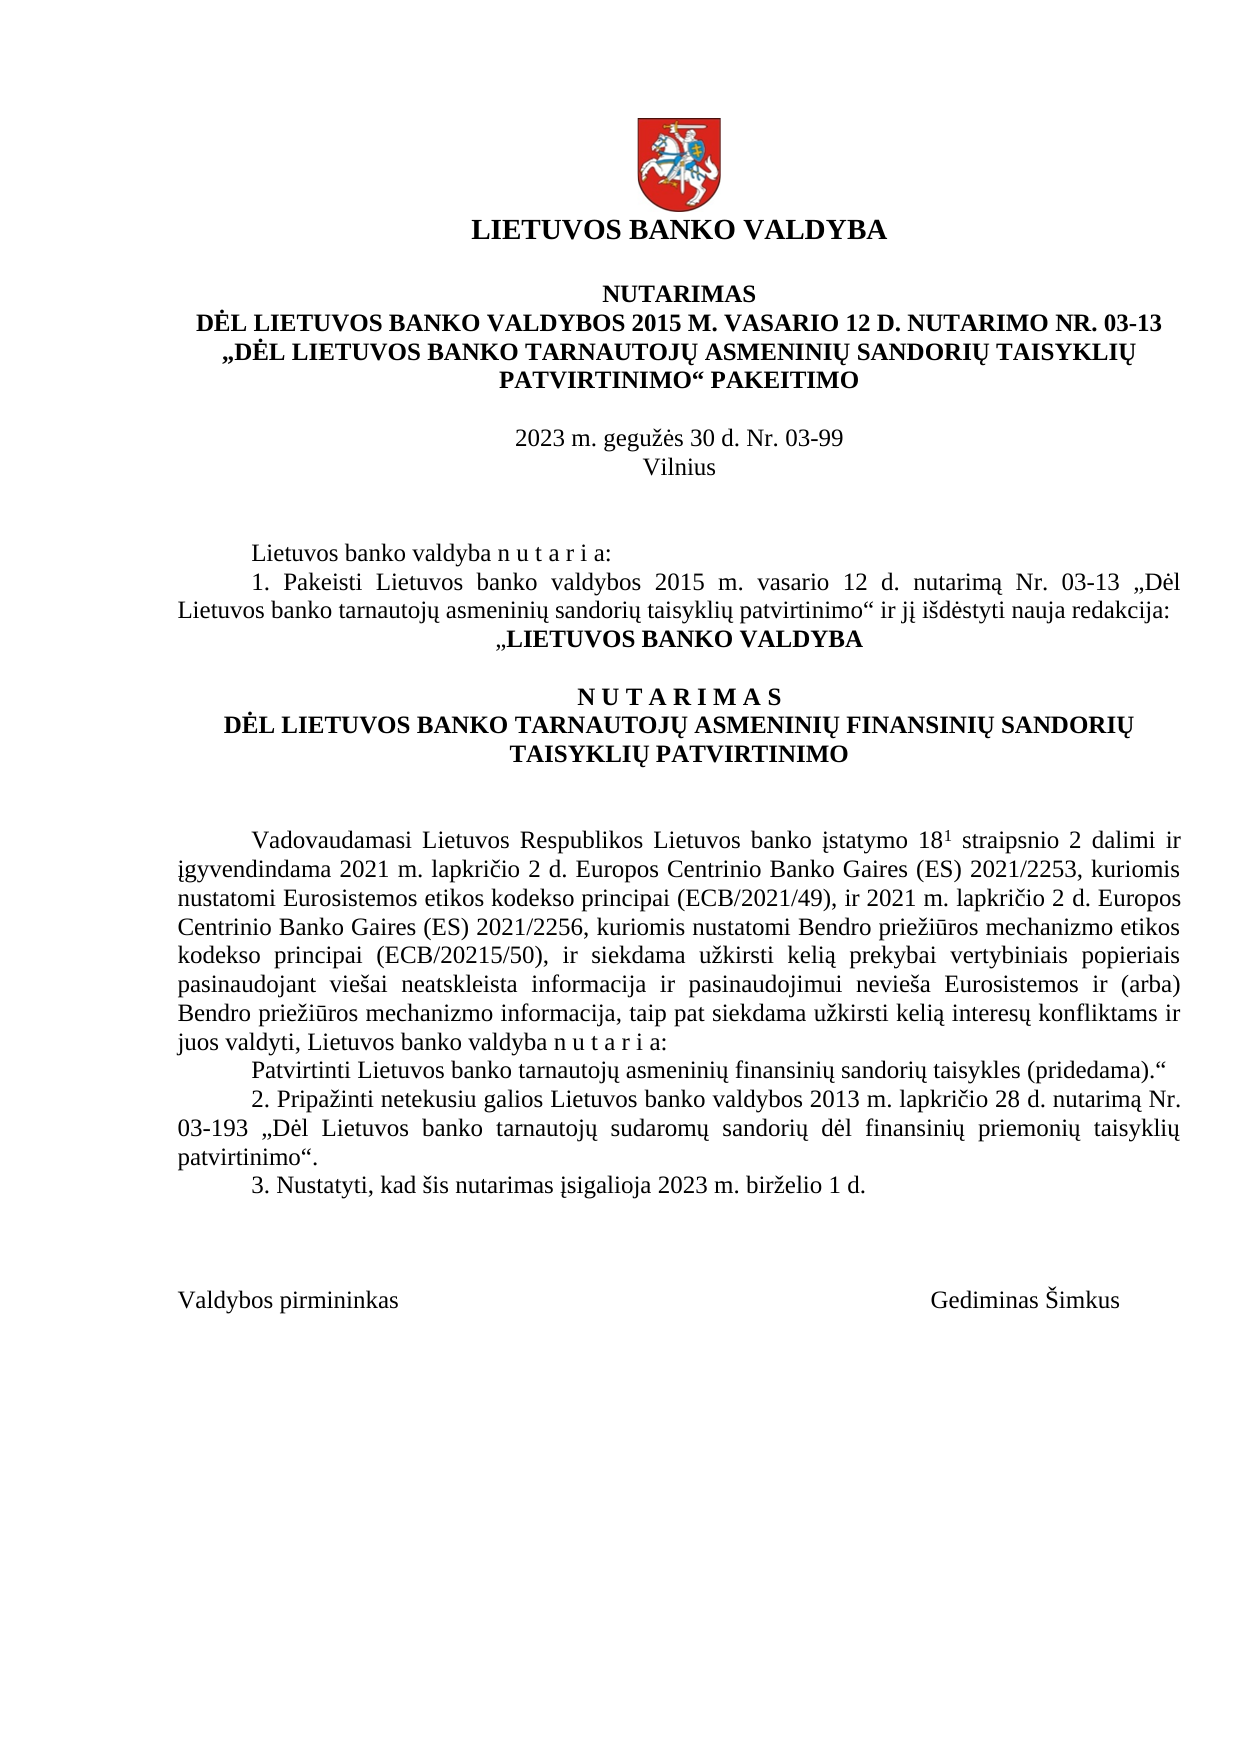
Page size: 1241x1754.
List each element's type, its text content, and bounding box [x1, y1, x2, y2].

text NUTARIMAS [177, 279, 1181, 308]
text LIETUVOS BANKO VALDYBA [177, 212, 1181, 246]
text „LIETUVOS BANKO VALDYBA [177, 624, 1181, 653]
text Vilnius [177, 452, 1181, 480]
text Patvirtinti Lietuvos banko tarnautojų asmeninių finansinių sandorių taisykles (pridedama).“ [177, 1055, 1181, 1084]
text 1. Pakeisti Lietuvos banko valdybos 2015 m. vasario 12 d. nutarimą Nr. 03-13 „Dėl Lietuvos banko tarnautojų asmeninių sandorių taisyklių patvirtinimo“ ir jį išdėstyti nauja redakcija: [177, 567, 1181, 624]
text DĖL LIETUVOS BANKO TARNAUTOJŲ ASMENINIŲ FINANSINIŲ SANDORIŲ TAISYKLIŲ PATVIRTINIMO [177, 710, 1181, 768]
text 2. Pripažinti netekusiu galios Lietuvos banko valdybos 2013 m. lapkričio 28 d. nutarimą Nr. 03-193 „Dėl Lietuvos banko tarnautojų sudaromų sandorių dėl finansinių priemonių taisyklių patvirtinimo“. [177, 1084, 1181, 1170]
text Lietuvos banko valdyba n u t a r i a: [177, 538, 1181, 567]
text DĖL LIETUVOS BANKO VALDYBOS 2015 M. VASARIO 12 D. NUTARIMO NR. 03-13 „DĖL LIETUVOS BANKO TARNAUTOJŲ ASMENINIŲ SANDORIŲ TAISYKLIŲ PATVIRTINIMO“ PAKEITIMO [177, 308, 1181, 394]
text Vadovaudamasi Lietuvos Respublikos Lietuvos banko įstatymo 181 straipsnio 2 dalimi ir įgyvendindama 2021 m. lapkričio 2 d. Europos Centrinio Banko Gaires (ES) 2021/2253, kuriomis nustatomi Eurosistemos etikos kodekso principai (ECB/2021/49), ir 2021 m. lapkričio 2 d. Europos Centrinio Banko Gaires (ES) 2021/2256, kuriomis nustatomi Bendro priežiūros mechanizmo etikos kodekso principai (ECB/20215/50), ir siekdama užkirsti kelią prekybai vertybiniais popieriais pasinaudojant viešai neatskleista informacija ir pasinaudojimui nevieša Eurosistemos ir (arba) Bendro priežiūros mechanizmo informacija, taip pat siekdama užkirsti kelią interesų konfliktams ir juos valdyti, Lietuvos banko valdyba nutaria: [177, 825, 1181, 1055]
text 2023 m. gegužės 30 d. Nr. 03-99 [177, 423, 1181, 452]
text Valdybos pirmininkas Gediminas Šimkus [177, 1285, 1181, 1314]
text NUTARIMAS [177, 682, 1181, 710]
text 3. Nustatyti, kad šis nutarimas įsigalioja 2023 m. birželio 1 d. [177, 1170, 1181, 1199]
